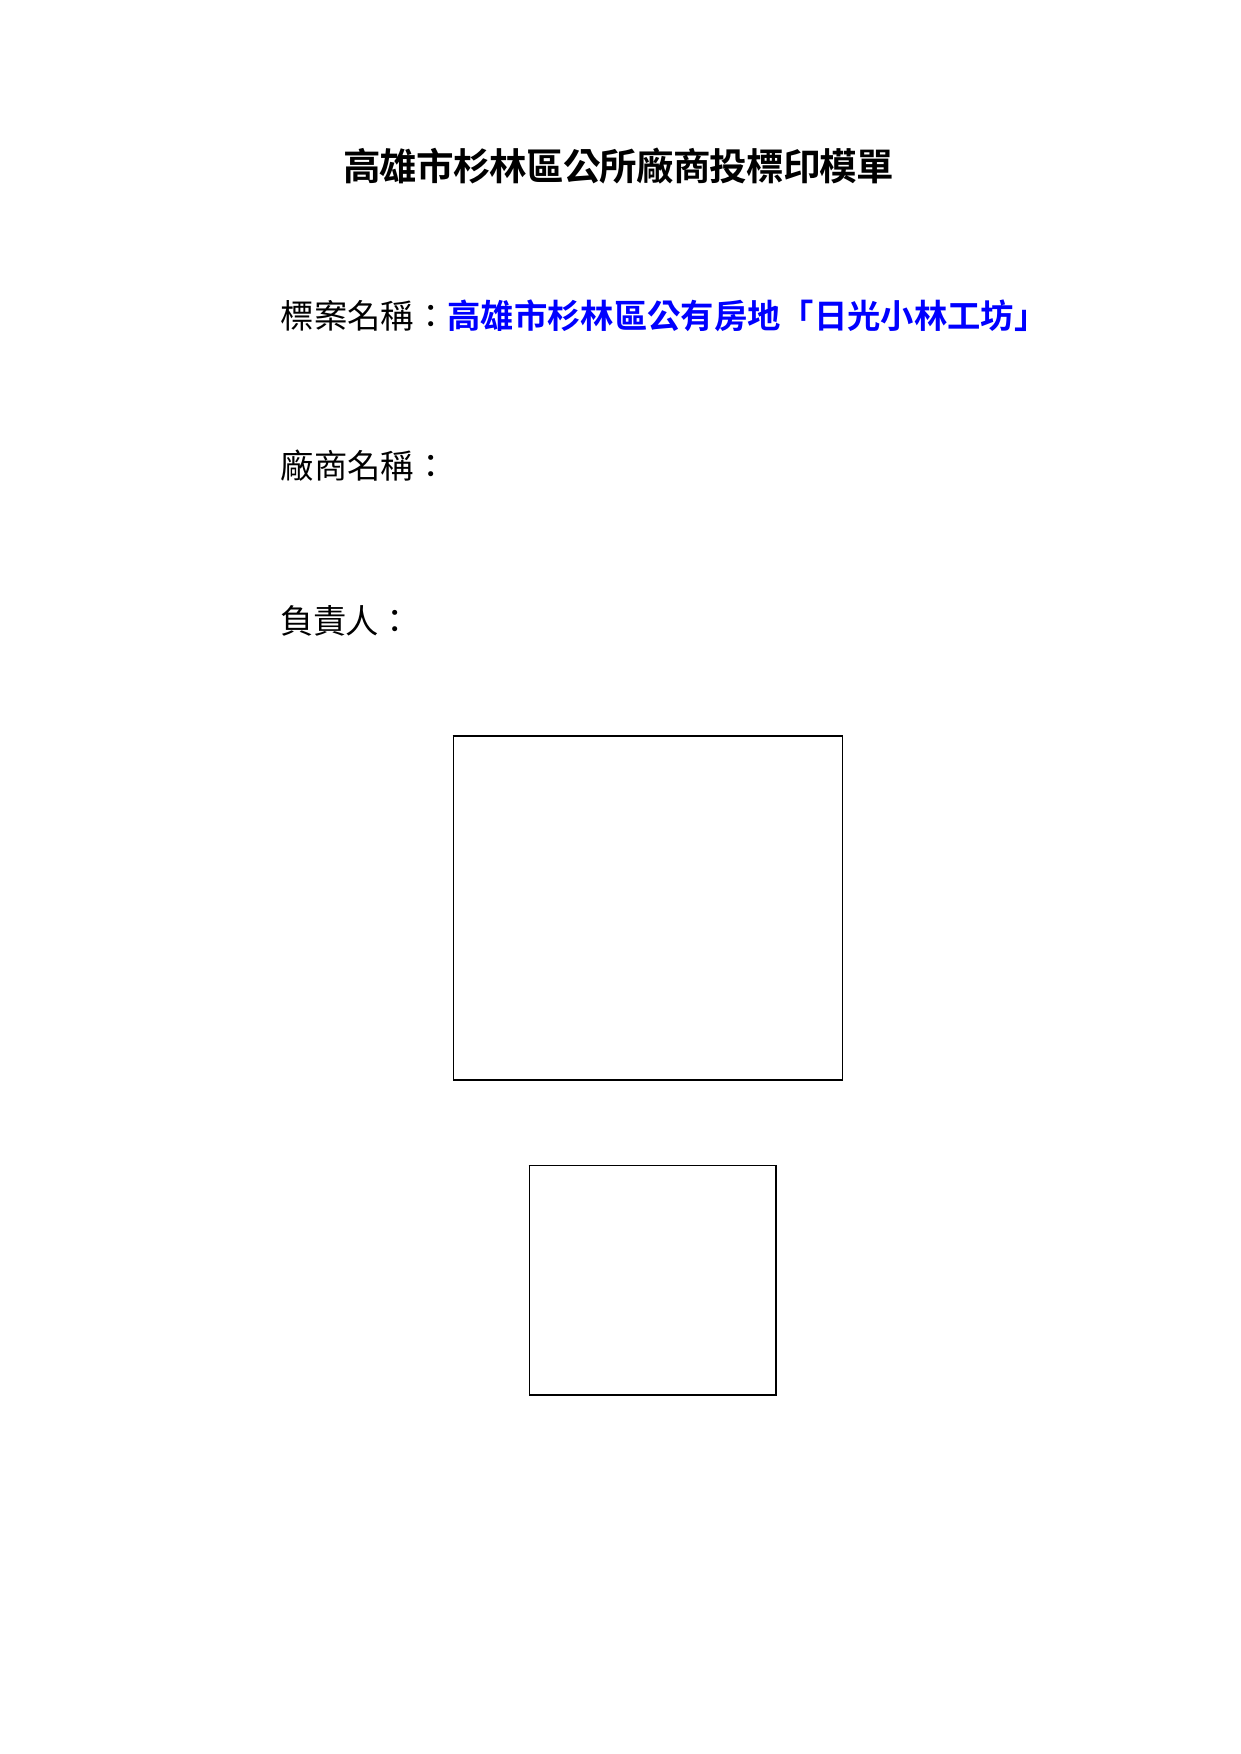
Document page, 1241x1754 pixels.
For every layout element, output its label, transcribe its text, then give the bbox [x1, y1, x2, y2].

text 廠商名稱： [185, 427, 1122, 502]
text 高雄市杉林區公所廠商投標印模單 [118, 127, 1119, 202]
text 標案名稱：高雄市杉林區公有房地「日光小林工坊」 [281, 277, 1122, 352]
text 負責人： [266, 595, 1116, 643]
